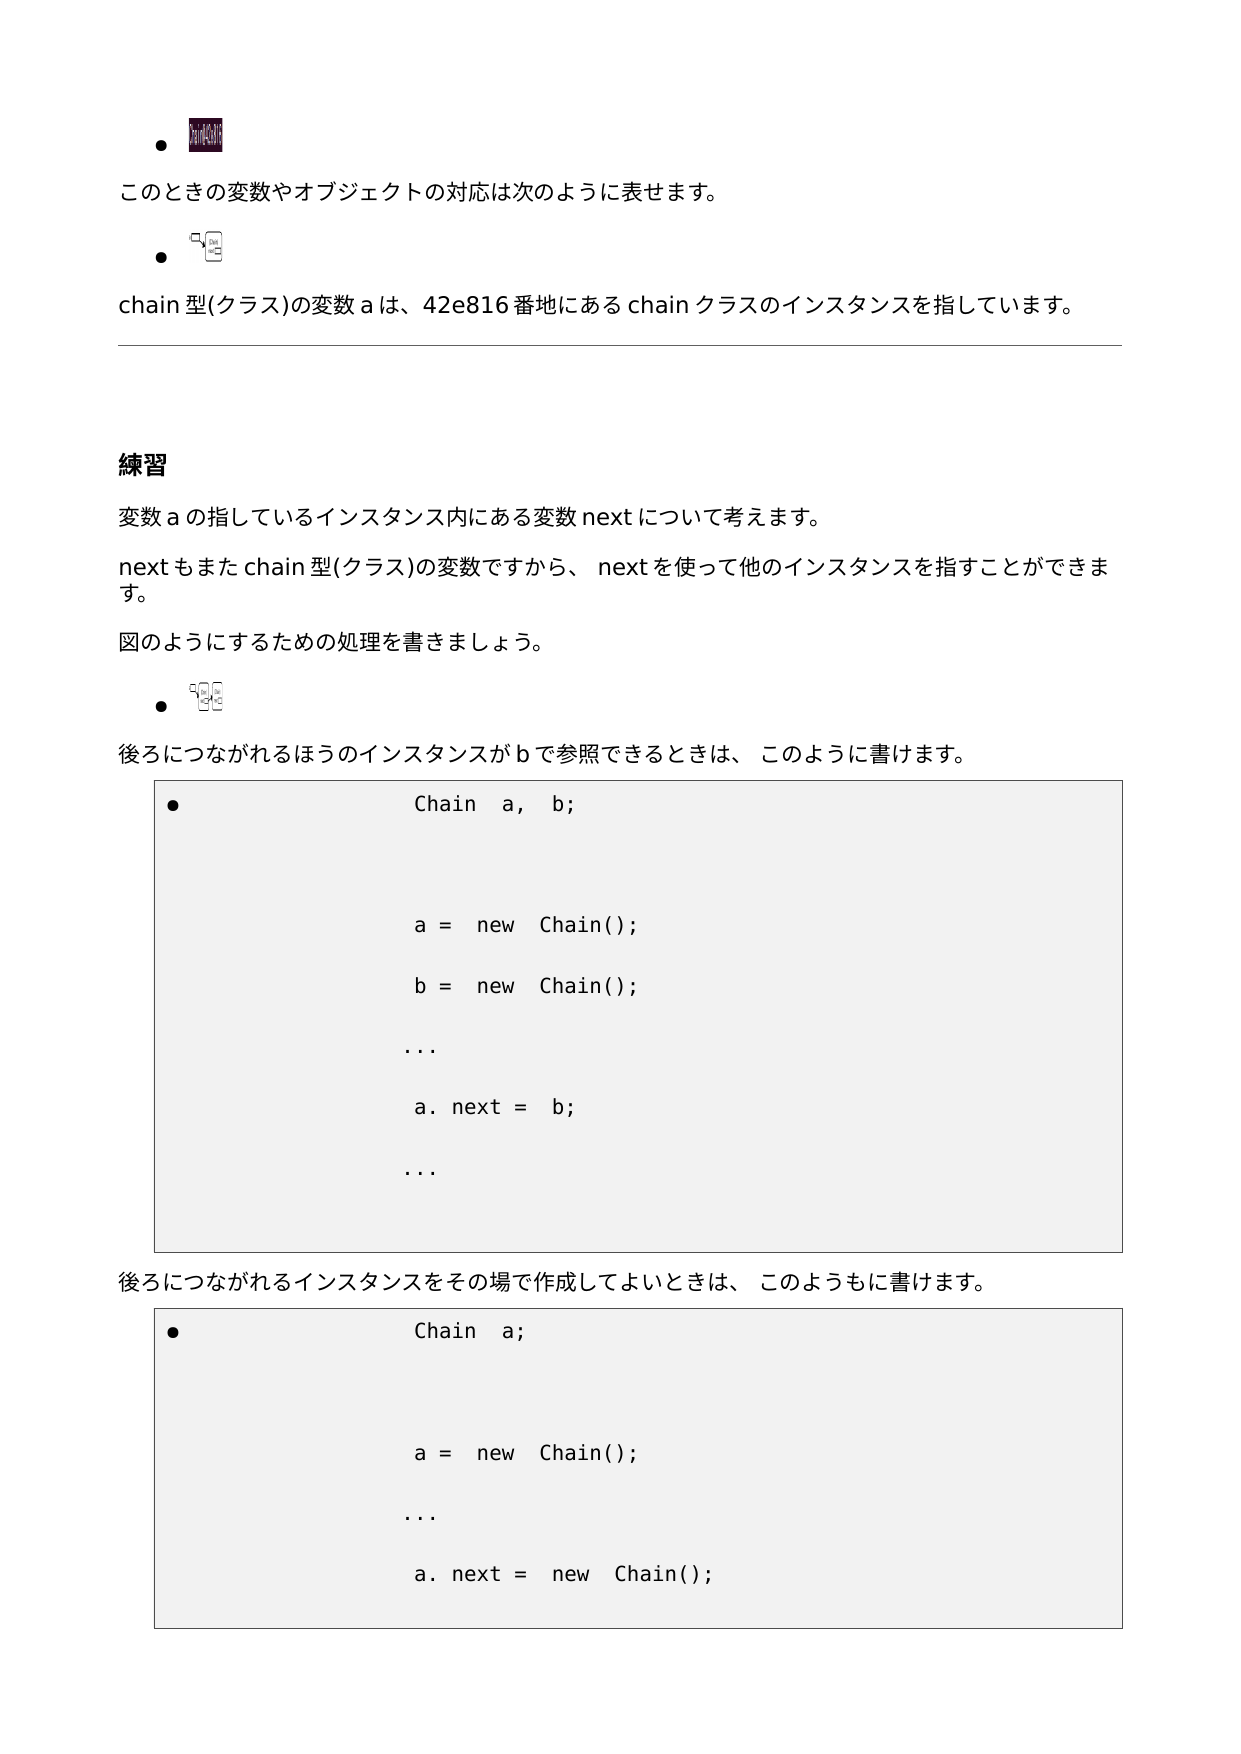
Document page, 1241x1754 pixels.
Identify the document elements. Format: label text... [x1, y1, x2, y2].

text chain型(クラス)の変数aは、42e816番地にあるchainクラスのインスタンスを指しています。 [118, 292, 1122, 319]
list Chain a, b; a = new Chain(); b = new Chain(); ... a. next = b; ... [155, 781, 1122, 1252]
subtitle 練習 [118, 451, 1122, 480]
text 図のようにするための処理を書きましょう。 [118, 630, 1122, 656]
text nextもまたchain型(クラス)の変数ですから、 nextを使って他のインスタンスを指すことができます。 [118, 554, 1122, 607]
picture [188, 229, 223, 263]
text このときの変数やオブジェクトの対応は次のように表せます。 [118, 181, 1122, 206]
picture [188, 118, 223, 152]
text 後ろにつながれるほうのインスタンスがbで参照できるときは、 このように書けます。 [118, 742, 1122, 768]
list Chain a; a = new Chain(); ... a. next = new Chain(); ... [155, 1309, 1122, 1628]
picture [188, 679, 223, 713]
text 変数aの指しているインスタンス内にある変数nextについて考えます。 [118, 504, 1122, 531]
text 後ろにつながれるインスタンスをその場で作成してよいときは、 このようもに書けます。 [118, 1270, 1122, 1296]
